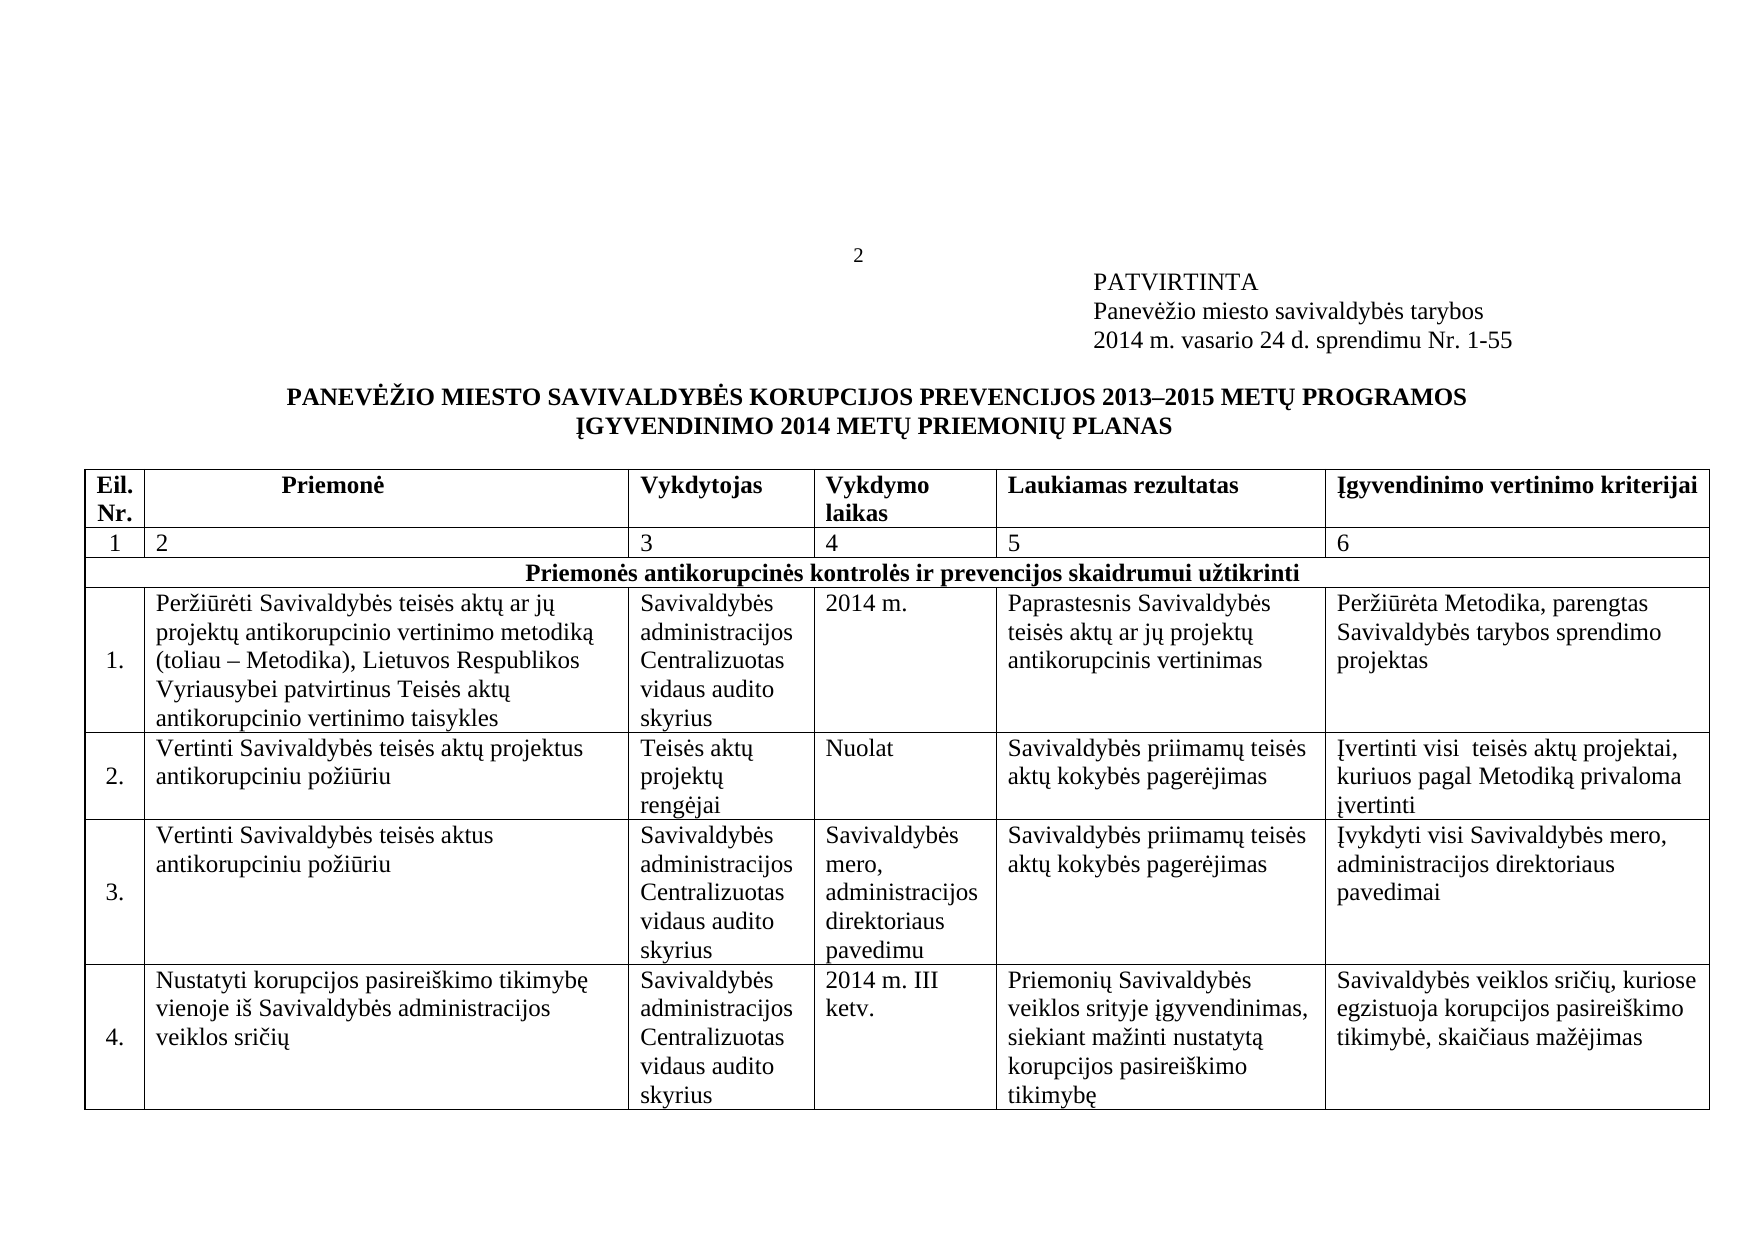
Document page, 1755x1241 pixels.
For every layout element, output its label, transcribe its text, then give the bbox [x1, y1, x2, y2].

table_cell 4. [86, 965, 144, 1108]
table_cell Savivaldybės priimamų teisės aktų kokybės pagerėjimas [997, 733, 1325, 819]
table_cell 2. [86, 733, 144, 819]
table_cell 2014 m. [815, 588, 996, 732]
table_header Vykdytojas [629, 470, 814, 527]
table_cell Peržiūrėti Savivaldybės teisės aktų ar jų projektų antikorupcinio vertinimo metodiką (toliau – Metodika), Lietuvos Respublikos Vyriausybei patvirtinus Teisės aktų antikorupcinio vertinimo taisykles [145, 588, 628, 732]
table_cell Vertinti Savivaldybės teisės aktų projektus antikorupciniu požiūriu [145, 733, 628, 819]
table_header Laukiamas rezultatas [997, 470, 1325, 527]
table_cell Savivaldybės administracijos Centralizuotas vidaus audito skyrius [629, 965, 814, 1108]
table_cell Nustatyti korupcijos pasireiškimo tikimybę vienoje iš Savivaldybės administracijos veiklos sričių [145, 965, 628, 1108]
table_cell Paprastesnis Savivaldybės teisės aktų ar jų projektų antikorupcinis vertinimas [997, 588, 1325, 732]
table_header Priemonė [145, 470, 628, 527]
table_cell Savivaldybės veiklos sričių, kuriose egzistuoja korupcijos pasireiškimo tikimybė, skaičiaus mažėjimas [1326, 965, 1709, 1108]
table_cell 4 [815, 528, 996, 557]
table_header Eil. Nr. [86, 470, 144, 527]
table_cell Priemonių Savivaldybės veiklos srityje įgyvendinimas, siekiant mažinti nustatytą korupcijos pasireiškimo tikimybę [997, 965, 1325, 1108]
table_cell Savivaldybės administracijos Centralizuotas vidaus audito skyrius [629, 820, 814, 964]
table_cell 2014 m. III ketv. [815, 965, 996, 1108]
table_header Vykdymo laikas [815, 470, 996, 527]
table_cell 6 [1326, 528, 1709, 557]
table_cell Priemonės antikorupcinės kontrolės ir prevencijos skaidrumui užtikrinti [86, 558, 1709, 587]
table_cell 3. [86, 820, 144, 964]
table_cell 3 [629, 528, 814, 557]
table_cell Savivaldybės administracijos Centralizuotas vidaus audito skyrius [629, 588, 814, 732]
table_cell 2 [145, 528, 628, 557]
table_cell Vertinti Savivaldybės teisės aktus antikorupciniu požiūriu [145, 820, 628, 964]
table_cell Savivaldybės mero, administracijos direktoriaus pavedimu [815, 820, 996, 964]
table_cell Nuolat [815, 733, 996, 819]
table_cell Peržiūrėta Metodika, parengtas Savivaldybės tarybos sprendimo projektas [1326, 588, 1709, 732]
text PATVIRTINTA [1093, 267, 1577, 296]
table_cell Įvykdyti visi Savivaldybės mero, administracijos direktoriaus pavedimai [1326, 820, 1709, 964]
table_cell Įvertinti visi teisės aktų projektai, kuriuos pagal Metodiką privaloma įvertinti [1326, 733, 1709, 819]
table_header Įgyvendinimo vertinimo kriterijai [1326, 470, 1709, 527]
text ĮGYVENDINIMO 2014 METŲ PRIEMONIŲ PLANAS [118, 411, 1636, 440]
table_cell 5 [997, 528, 1325, 557]
table_cell 1 [86, 528, 144, 557]
text 2014 m. vasario 24 d. sprendimu Nr. 1-55 [1093, 325, 1577, 354]
table_cell Teisės aktų projektų rengėjai [629, 733, 814, 819]
table_cell Savivaldybės priimamų teisės aktų kokybės pagerėjimas [997, 820, 1325, 964]
table_cell 1. [86, 588, 144, 732]
text Panevėžio miesto savivaldybės tarybos [1093, 296, 1577, 325]
text PANEVĖŽIO MIESTO SAVIVALDYBĖS KORUPCIJOS PREVENCIJOS 2013–2015 METŲ PROGRAMOS [118, 382, 1636, 411]
